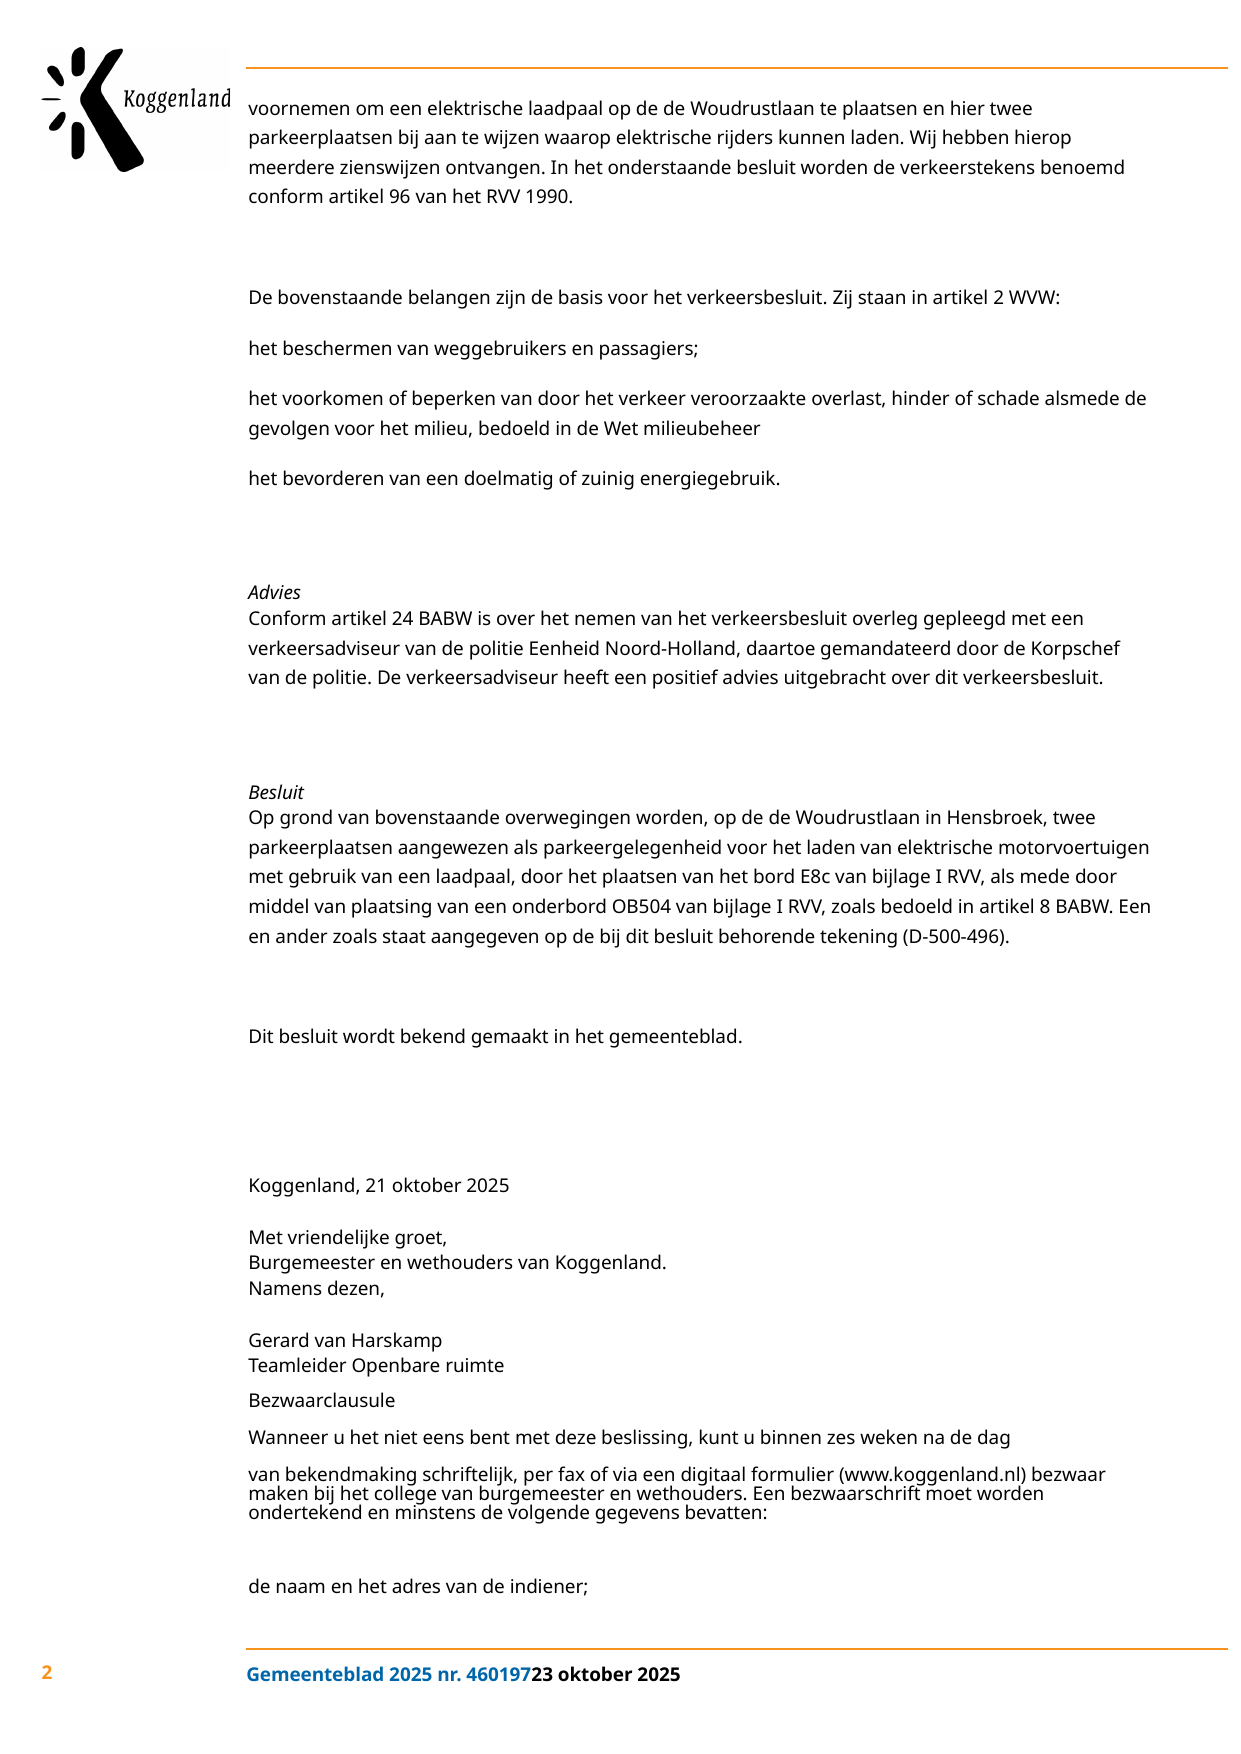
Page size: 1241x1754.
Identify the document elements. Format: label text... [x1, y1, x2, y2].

text Besluit [248, 779, 1152, 804]
text Met vriendelijke groet, [248, 1224, 1152, 1249]
text Dit besluit wordt bekend gemaakt in het gemeenteblad. [248, 1024, 1152, 1049]
text de naam en het adres van de indiener; [248, 1578, 1152, 1598]
text Burgemeester en wethouders van Koggenland. [248, 1249, 1152, 1275]
text van bekendmaking schriftelijk, per fax of via een digitaal formulier (www.koggenland.nl) bezwaar maken bij het college van burgemeester en wethouders. Een bezwaarschrift moet worden ondertekend en minstens de volgende gegevens bevatten: [248, 1466, 1152, 1524]
text Namens dezen, [248, 1275, 1152, 1301]
text Op grond van bovenstaande overwegingen worden, op de de Woudrustlaan in Hensbroek, twee parkeerplaatsen aangewezen als parkeergelegenheid voor het laden van elektrische motorvoertuigen met gebruik van een laadpaal, door het plaatsen van het bord E8c van bijlage I RVV, als mede door middel van plaatsing van een onderbord OB504 van bijlage I RVV, zoals bedoeld in artikel 8 BABW. Een en ander zoals staat aangegeven op de bij dit besluit behorende tekening (D-500-496). [248, 804, 1152, 949]
text Advies [248, 579, 1152, 605]
text Wanneer u het niet eens bent met deze beslissing, kunt u binnen zes weken na de dag [248, 1429, 1152, 1448]
text Koggenland, 21 oktober 2025 [248, 1172, 1152, 1198]
text De bovenstaande belangen zijn de basis voor het verkeersbesluit. Zij staan in artikel 2 WVW: [248, 284, 1152, 310]
text Teamleider Openbare ruimte [248, 1352, 1152, 1378]
text het voorkomen of beperken van door het verkeer veroorzaakte overlast, hinder of schade alsmede de gevolgen voor het milieu, bedoeld in de Wet milieubeheer [248, 385, 1152, 441]
text Conform artikel 24 BABW is over het nemen van het verkeersbesluit overleg gepleegd met een verkeersadviseur van de politie Eenheid Noord-Holland, daartoe gemandateerd door de Korpschef van de politie. De verkeersadviseur heeft een positief advies uitgebracht over dit verkeersbesluit. [248, 605, 1152, 690]
text Gerard van Harskamp [248, 1327, 1152, 1352]
text voornemen om een elektrische laadpaal op de de Woudrustlaan te plaatsen en hier twee parkeerplaatsen bij aan te wijzen waarop elektrische rijders kunnen laden. Wij hebben hierop meerdere zienswijzen ontvangen. In het onderstaande besluit worden de verkeerstekens benoemd conform artikel 96 van het RVV 1990. [248, 95, 1152, 209]
text het bevorderen van een doelmatig of zuinig energiegebruik. [248, 465, 1152, 491]
text Bezwaarclausule [248, 1392, 1152, 1411]
picture [41, 47, 231, 172]
text het beschermen van weggebruikers en passagiers; [248, 335, 1152, 361]
